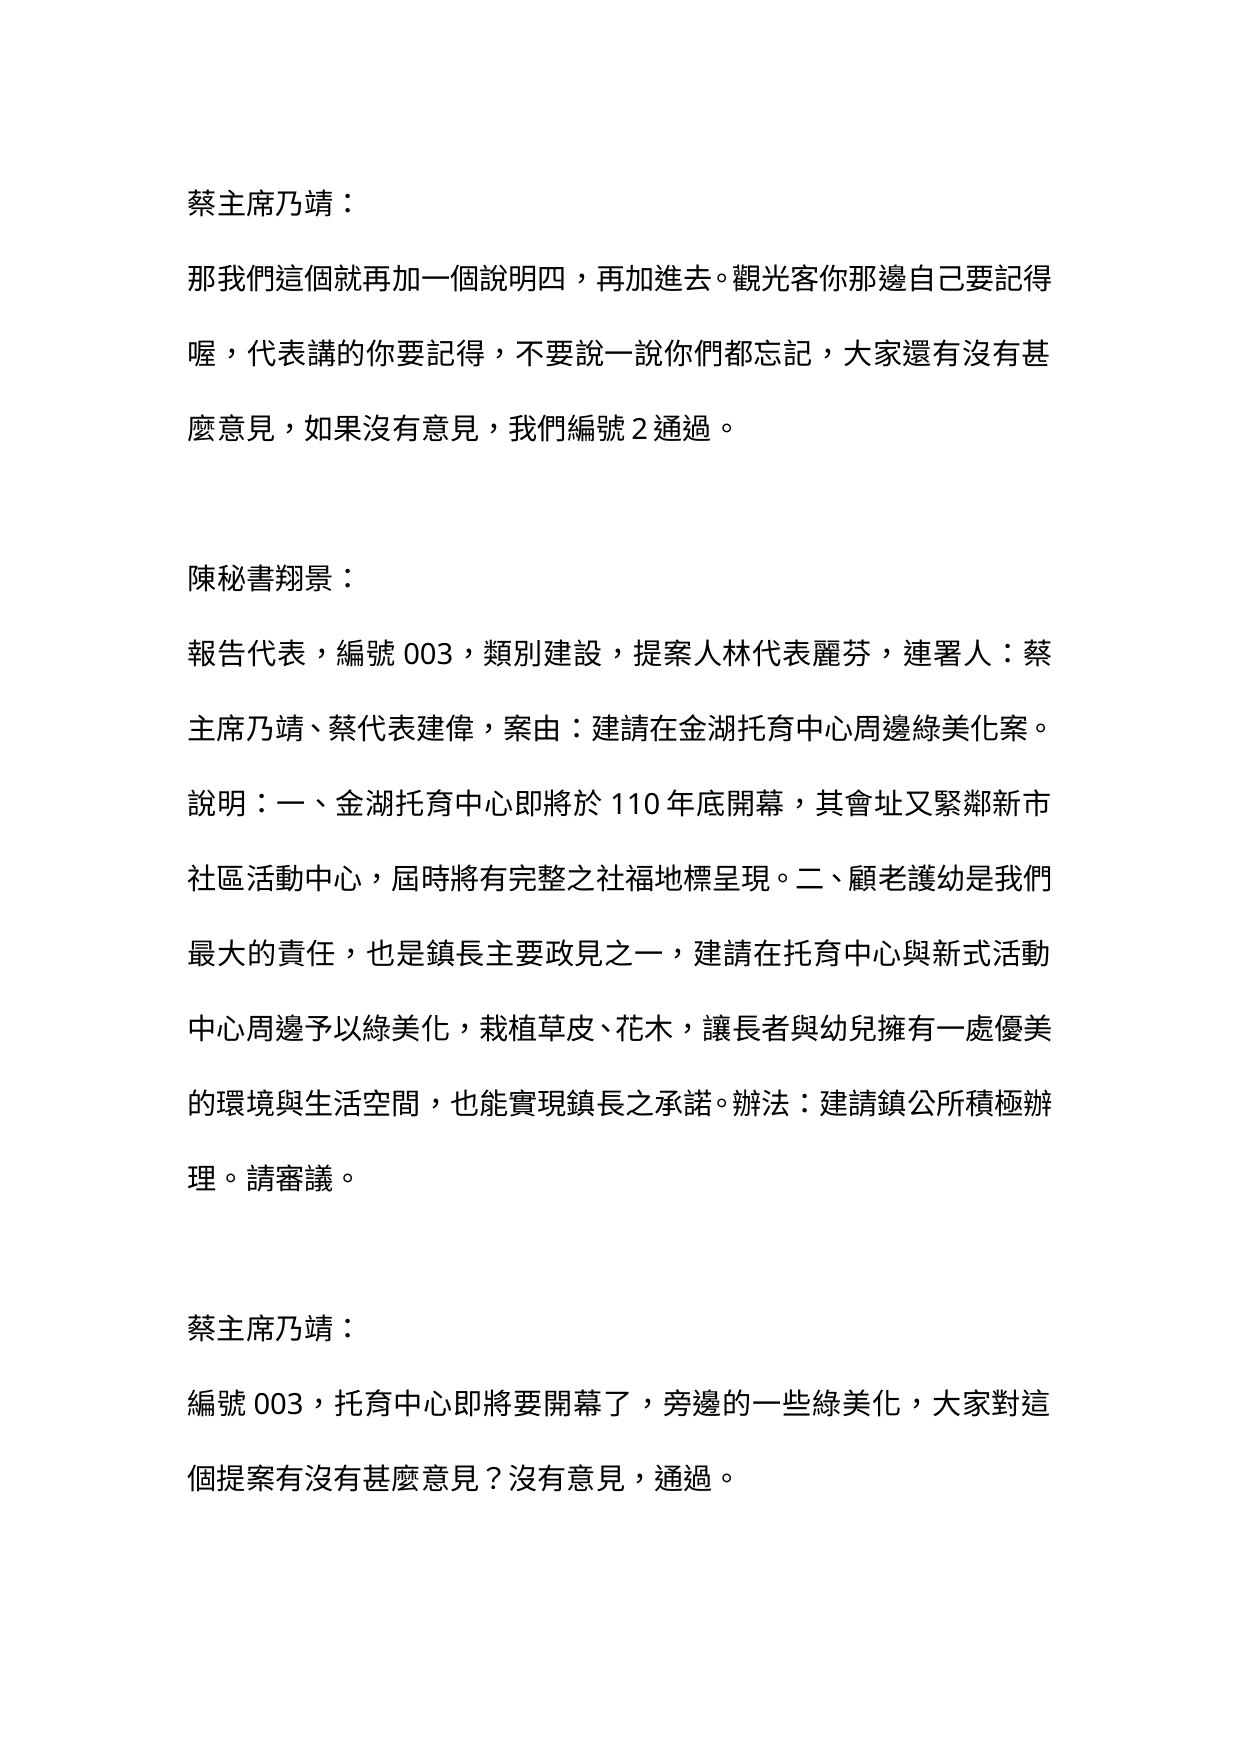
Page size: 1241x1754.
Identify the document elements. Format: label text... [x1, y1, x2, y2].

text 蔡主席乃靖： [187, 1289, 1053, 1364]
text 陳秘書翔景： [188, 539, 1053, 614]
text 編號003，托育中心即將要開幕了，旁邊的一些綠美化，大家對這個提案有沒有甚麼意見？沒有意見，通過。 [187, 1364, 1053, 1514]
text 報告代表，編號003，類別建設，提案人林代表麗芬，連署人：蔡主席乃靖、蔡代表建偉，案由：建請在金湖托育中心周邊綠美化案。說明：一、金湖托育中心即將於110年底開幕，其會址又緊鄰新市社區活動中心，屆時將有完整之社福地標呈現。二、顧老護幼是我們最大的責任，也是鎮長主要政見之一，建請在托育中心與新式活動中心周邊予以綠美化，栽植草皮、花木，讓長者與幼兒擁有一處優美的環境與生活空間，也能實現鎮長之承諾。辦法：建請鎮公所積極辦理。請審議。 [187, 614, 1053, 1214]
text 蔡主席乃靖： [188, 164, 1053, 239]
text 那我們這個就再加一個說明四，再加進去。觀光客你那邊自己要記得喔，代表講的你要記得，不要說一說你們都忘記，大家還有沒有甚麼意見，如果沒有意見，我們編號2通過。 [188, 239, 1053, 464]
